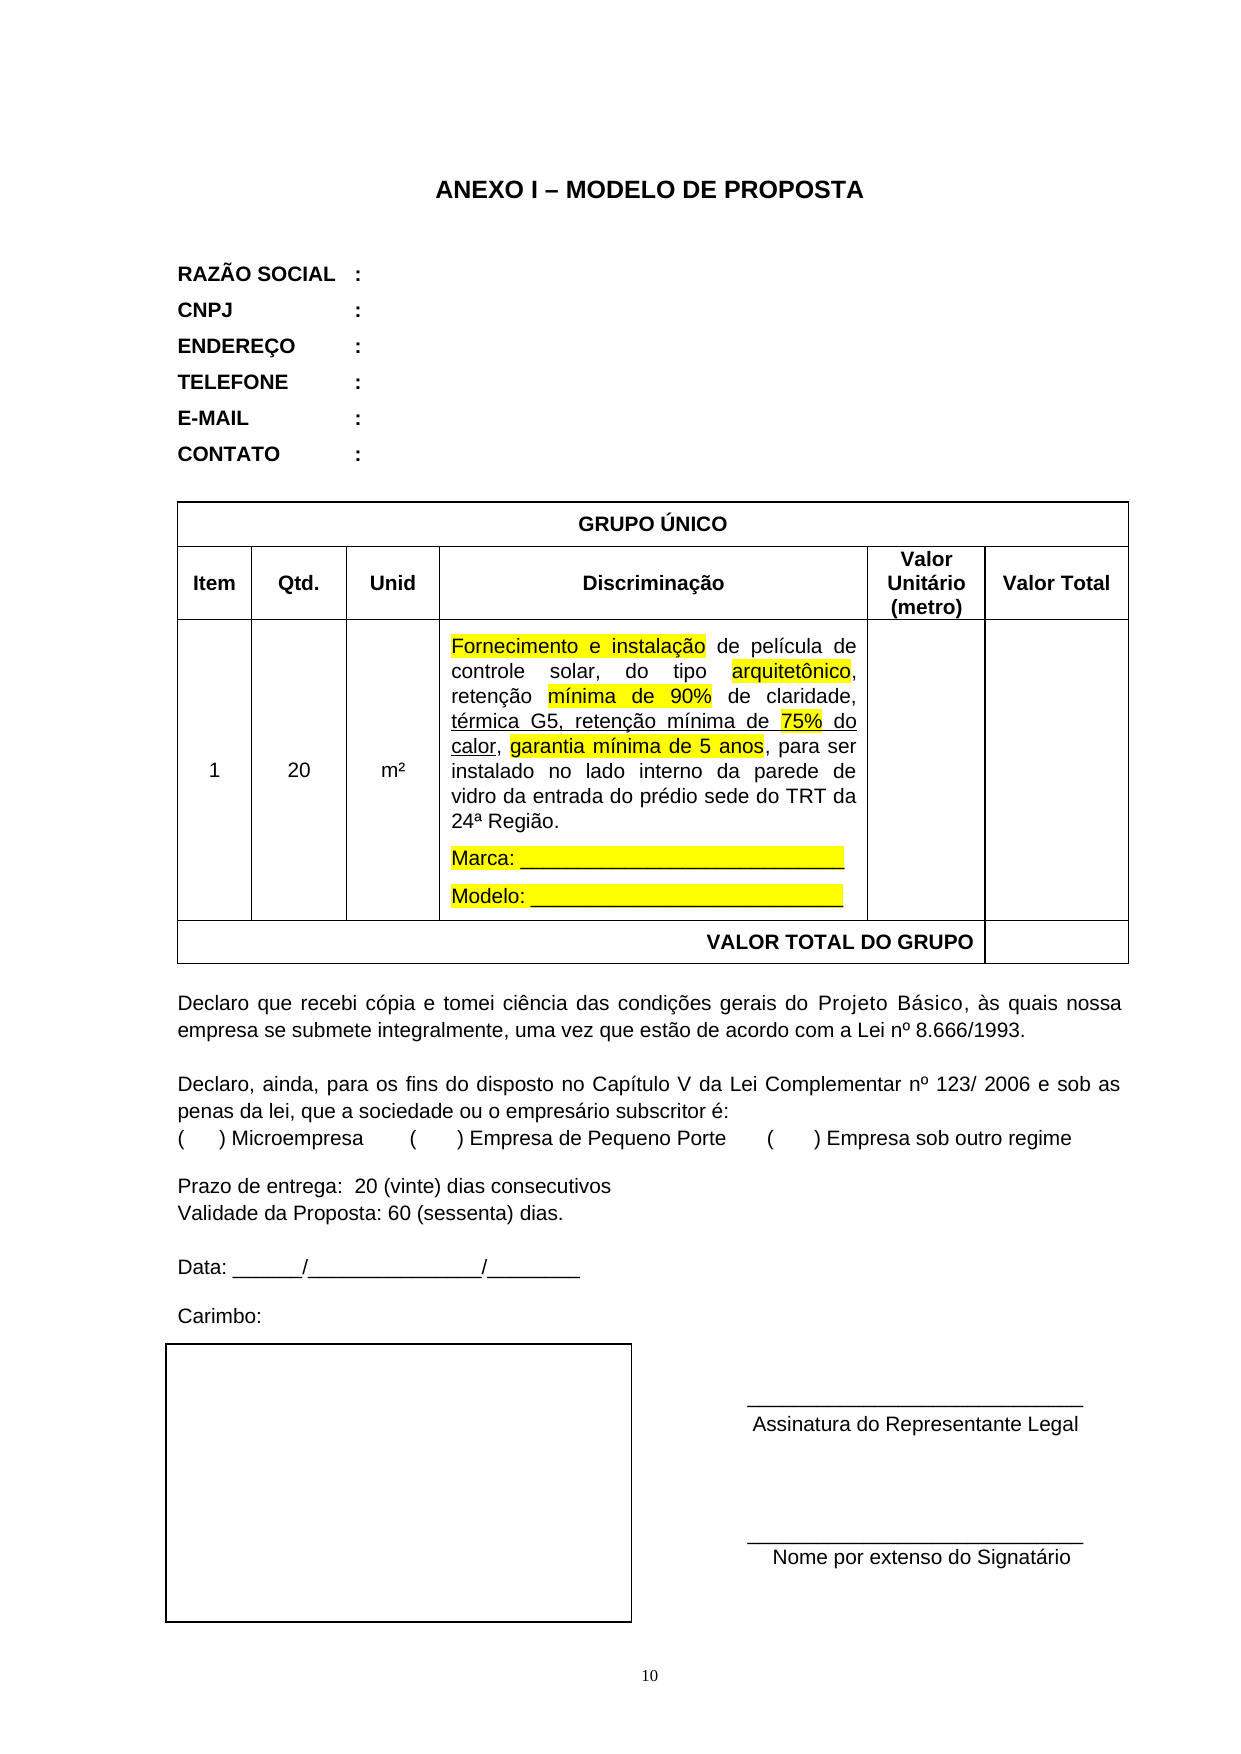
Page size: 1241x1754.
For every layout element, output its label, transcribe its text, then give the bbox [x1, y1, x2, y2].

text _____________________________ [709, 1382, 1122, 1409]
subtitle RAZÃO SOCIAL : [177, 262, 1122, 286]
text _____________________________ [709, 1518, 1122, 1545]
table_cell 20 [252, 620, 346, 920]
subtitle E-MAIL : [177, 406, 1122, 429]
table_cell Discriminação [440, 547, 867, 619]
text Validade da Proposta: 60 (sessenta) dias. [177, 1199, 1122, 1226]
subtitle TELEFONE : [177, 369, 1122, 393]
table_cell Fornecimento e instalação de película de controle solar, do tipo arquitetônico, retenção mínima de 90% de claridade, térmica G5, retenção mínima de 75% do calor, garantia mínima de 5 anos, para ser instalado no lado interno da parede de vidro da entrada do prédio sede do TRT da 24ª Região. Marca: ____________________________ Modelo: ___________________________ [440, 620, 867, 920]
subtitle CNPJ : [177, 298, 1122, 322]
table_cell Item [178, 547, 251, 619]
text ANEXO I – MODELO DE PROPOSTA [177, 177, 1122, 204]
table_cell Qtd. [252, 547, 346, 619]
text Prazo de entrega: 20 (vinte) dias consecutivos [177, 1172, 1122, 1199]
text Carimbo: [177, 1304, 1121, 1328]
text ( ) Microempresa ( ) Empresa de Pequeno Porte ( ) Empresa sob outro regime [177, 1124, 1122, 1151]
text Declaro que recebi cópia e tomei ciência das condições gerais do Projeto Básico, às quais nossa empresa se submete integralmente, uma vez que estão de acordo com a Lei nº 8.666/1993. [177, 988, 1122, 1043]
text Assinatura do Representante Legal [709, 1409, 1122, 1436]
table_cell m² [347, 620, 439, 920]
subtitle CONTATO : [177, 441, 1122, 465]
text Data: ______/_______________/________ [177, 1253, 1121, 1280]
table_cell Valor Unitário (metro) [868, 547, 984, 619]
table_cell 1 [178, 620, 251, 920]
subtitle ENDEREÇO : [177, 334, 1122, 358]
text Declaro, ainda, para os fins do disposto no Capítulo V da Lei Complementar nº 123/ 2006 e sob as penas da lei, que a sociedade ou o empresário subscritor é: [177, 1070, 1122, 1124]
table_cell [868, 620, 984, 920]
table_cell VALOR TOTAL DO GRUPO [178, 921, 984, 963]
table_cell [986, 921, 1128, 963]
table_cell Valor Total [986, 547, 1128, 619]
text Nome por extenso do Signatário [632, 1545, 1122, 1569]
table_cell [986, 620, 1128, 920]
table_header GRUPO ÚNICO [178, 503, 1128, 546]
table_cell Unid [347, 547, 439, 619]
